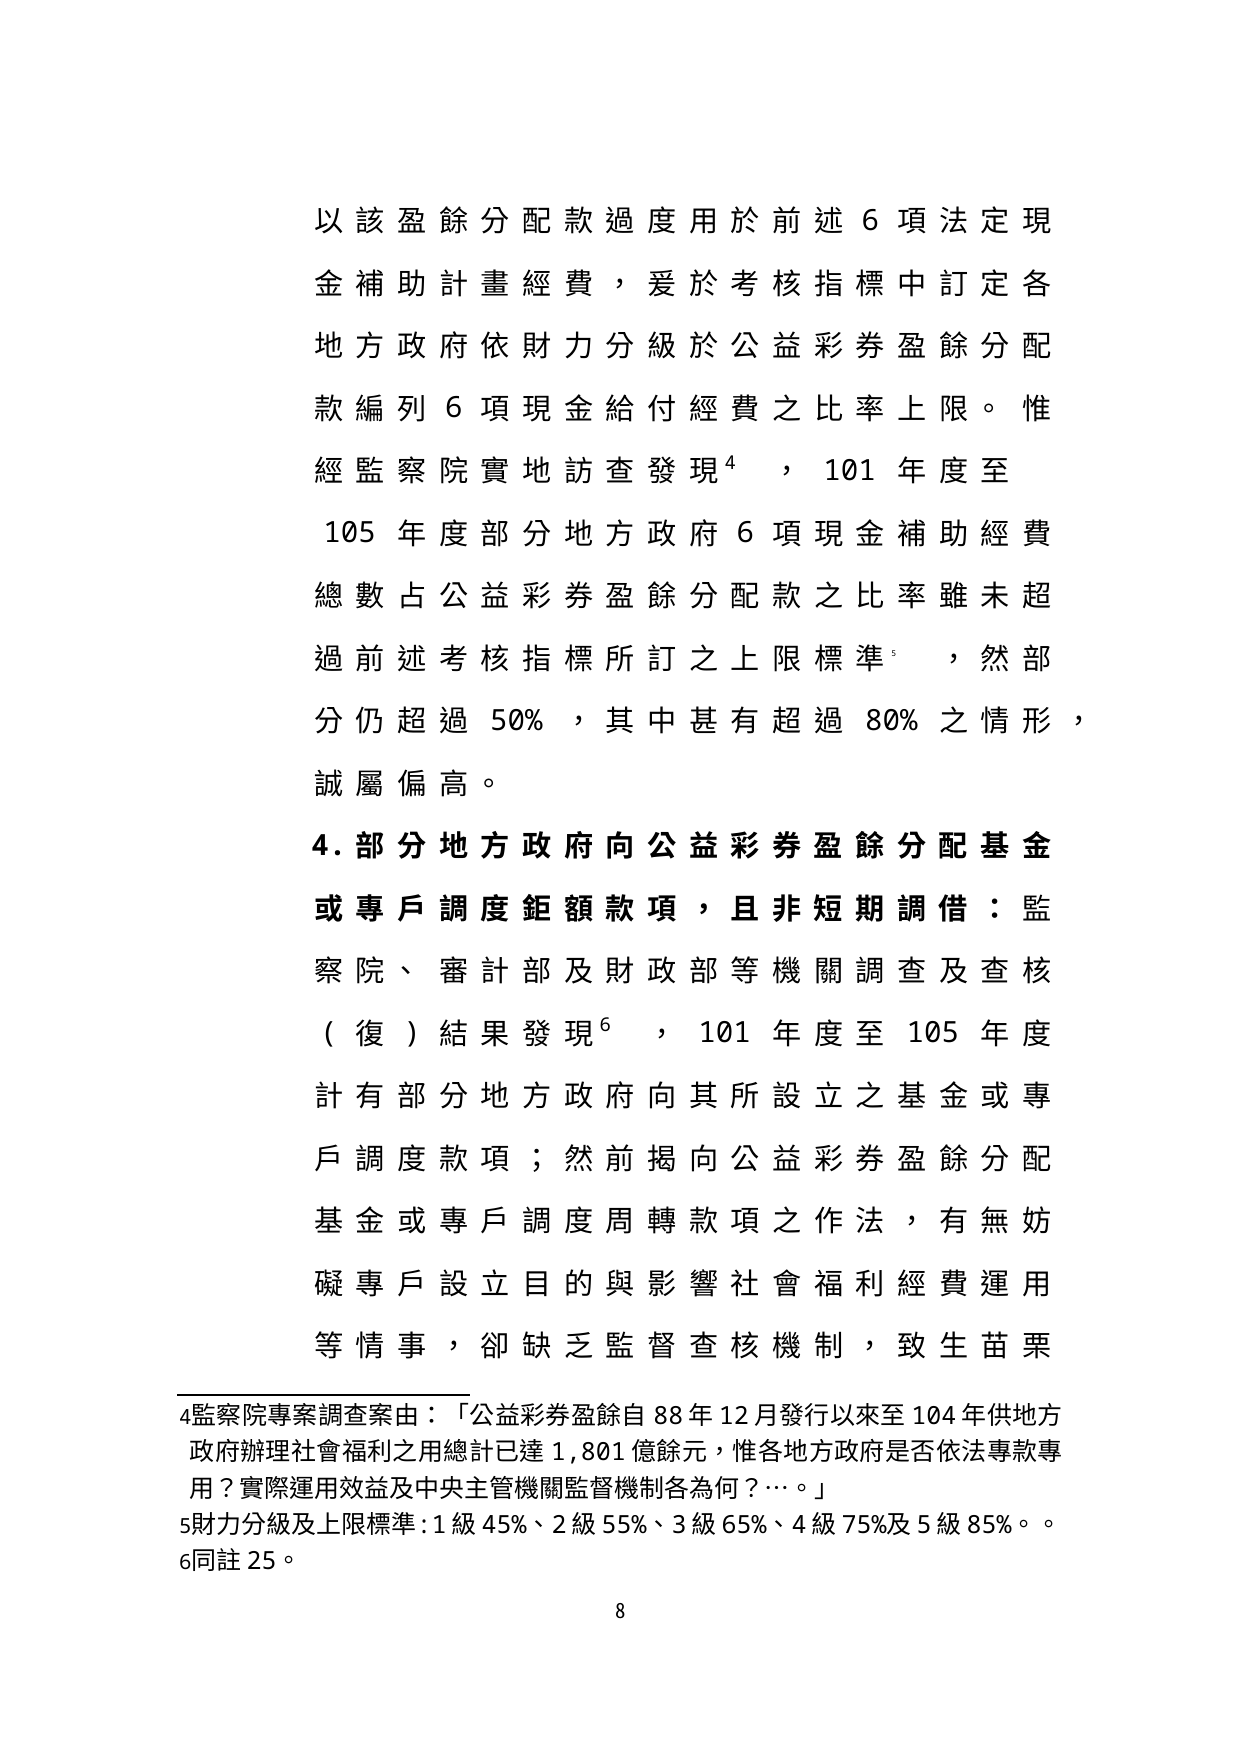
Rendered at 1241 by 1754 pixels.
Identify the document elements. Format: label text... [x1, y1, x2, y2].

text 財力分級及上限標準:1級45%、2級55%、3級65%、4級75%及5級85%。。 [179, 1504, 1063, 1541]
text 4.部分地方政府向公益彩券盈餘分配基金或專戶調度鉅額款項，且非短期調借：監察院、審計部及財政部等機關調查及查核(復)結果發現，101年度至105年度計有部分地方政府向其所設立之基金或專戶調度款項；然前揭向公益彩券盈餘分配基金或專戶調度周轉款項之作法，有無妨礙專戶設立目的與影響社會福利經費運用等情事，卻缺乏監督查核機制，致生苗栗 [271, 802, 1058, 1365]
text 同註25。 [179, 1541, 1063, 1577]
text 3.部分縣市將逾5成之公益彩券盈餘用於6項法定現金補助經費：為改善各縣市公益彩券盈餘分配款待運用數偏高之問題，衛福部遂放寬「不可充抵公務預算」規定，使6項法定現金補助計畫得以運用公益彩券盈餘分配款支應，然為避免地方政府以該盈餘分配款過度用於前述6項法定現金補助計畫經費，爰於考核指標中訂定各地方政府依財力分級於公益彩券盈餘分配款編列6項現金給付經費之比率上限。惟經監察院實地訪查發現，101年度至105年度部分地方政府6項現金補助經費總數占公益彩券盈餘分配款之比率雖未超過前述考核指標所訂之上限標準，然部分仍超過50%，其中甚有超過80%之情形，誠屬偏高。 [271, 177, 1058, 802]
text 監察院專案調查案由：「公益彩券盈餘自88年12月發行以來至104年供地方政府辦理社會福利之用總計已達1,801億餘元，惟各地方政府是否依法專款專用？實際運用效益及中央主管機關監督機制各為何？…。」 [179, 1396, 1063, 1504]
